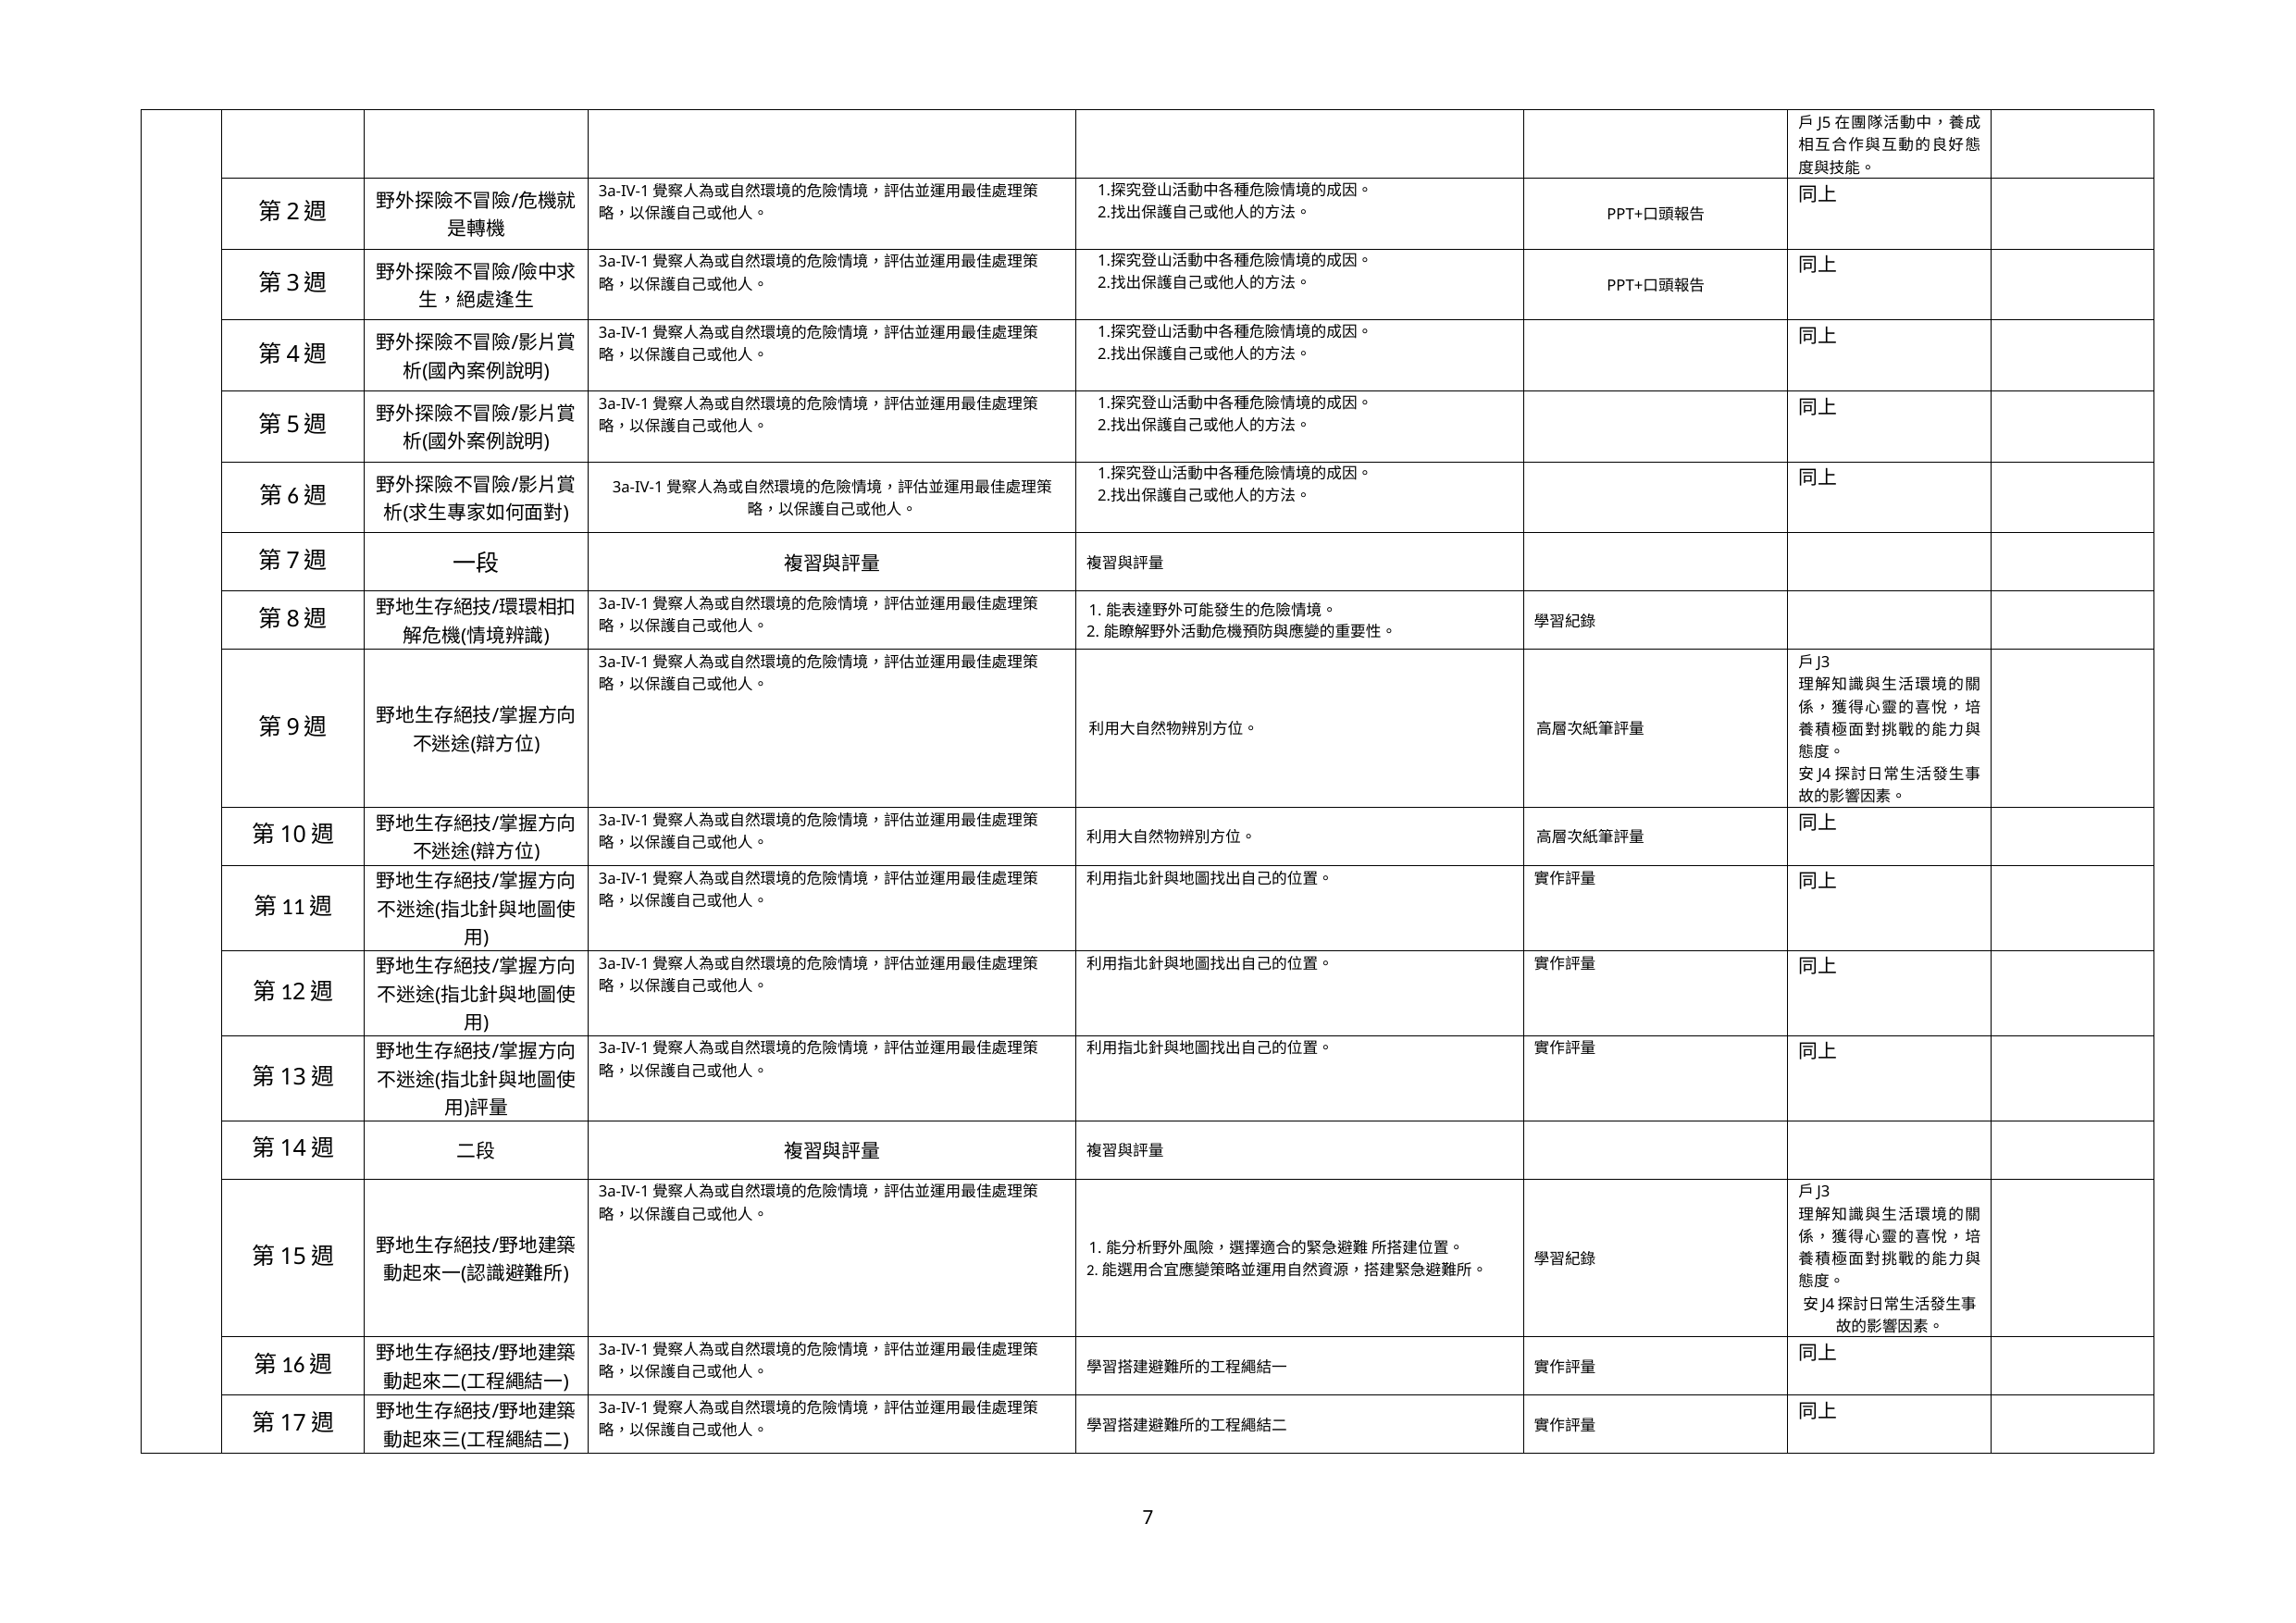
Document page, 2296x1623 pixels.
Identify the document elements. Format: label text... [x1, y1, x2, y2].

table_cell [1992, 1395, 2153, 1453]
table_cell 野地生存絕技/掌握方向不迷途(指北針與地圖使用) [365, 951, 588, 1035]
table_cell 3a-IV-1覺察人為或自然環境的危險情境，評估並運用最佳處理策略，以保護自己或他人。 [589, 1036, 1075, 1121]
table_cell 3a-IV-1覺察人為或自然環境的危險情境，評估並運用最佳處理策略，以保護自己或他人。 [589, 591, 1075, 649]
table_cell 3a-IV-1覺察人為或自然環境的危險情境，評估並運用最佳處理策略，以保護自己或他人。 [589, 951, 1075, 1035]
table_cell [1524, 320, 1787, 390]
table_cell 實作評量 [1524, 951, 1787, 1035]
table_cell 高層次紙筆評量 [1524, 650, 1787, 807]
table_cell [1524, 1121, 1787, 1178]
table_cell 野地生存絕技/掌握方向不迷途(辯方位) [365, 808, 588, 864]
table_cell 實作評量 [1524, 866, 1787, 950]
table_cell 實作評量 [1524, 1036, 1787, 1121]
table_cell 第3週 [222, 250, 364, 319]
table_cell [1992, 1121, 2153, 1178]
table_cell 3a-IV-1覺察人為或自然環境的危險情境，評估並運用最佳處理策略，以保護自己或他人。 [589, 250, 1075, 319]
table_cell [1992, 866, 2153, 950]
table_cell 同上 [1788, 179, 1991, 248]
table_cell 學習紀錄 [1524, 591, 1787, 649]
table_cell 3a-IV-1覺察人為或自然環境的危險情境，評估並運用最佳處理策略，以保護自己或他人。 [589, 808, 1075, 864]
table_cell 第12週 [222, 951, 364, 1035]
table_cell 1.探究登山活動中各種危險情境的成因。 2.找出保護自己或他人的方法。 [1076, 179, 1523, 248]
table_cell [1076, 110, 1523, 178]
table_cell [1992, 1337, 2153, 1394]
table_cell 第15週 [222, 1180, 364, 1336]
table_cell 同上 [1788, 951, 1991, 1035]
table_cell 同上 [1788, 391, 1991, 461]
table_cell 野外探險不冒險/影片賞析(國內案例說明) [365, 320, 588, 390]
table_cell 同上 [1788, 463, 1991, 532]
table_cell [1788, 1121, 1991, 1178]
table_cell 第13週 [222, 1036, 364, 1121]
table_cell 第8週 [222, 591, 364, 649]
table_cell 野地生存絕技/掌握方向不迷途(指北針與地圖使用) [365, 866, 588, 950]
table_cell 野外探險不冒險/影片賞析(求生專家如何面對) [365, 463, 588, 532]
table_cell 同上 [1788, 320, 1991, 390]
table_cell 野地生存絕技/掌握方向不迷途(辯方位) [365, 650, 588, 807]
table_cell 1.探究登山活動中各種危險情境的成因。 2.找出保護自己或他人的方法。 [1076, 250, 1523, 319]
table_cell 第17週 [222, 1395, 364, 1453]
table_cell 3a-IV-1覺察人為或自然環境的危險情境，評估並運用最佳處理策略，以保護自己或他人。 [589, 320, 1075, 390]
table_cell 1. 能分析野外風險，選擇適合的緊急避難 所搭建位置。 2. 能選用合宜應變策略並運用自然資源，搭建緊急避難所。 [1076, 1180, 1523, 1336]
table_cell 利用大自然物辨別方位。 [1076, 808, 1523, 864]
table_cell 3a-IV-1覺察人為或自然環境的危險情境，評估並運用最佳處理策略，以保護自己或他人。 [589, 1395, 1075, 1453]
table_cell [222, 110, 364, 178]
table_cell 野地生存絕技/野地建築動起來一(認識避難所) [365, 1180, 588, 1336]
table_cell 學習搭建避難所的工程繩結二 [1076, 1395, 1523, 1453]
table_cell 第14週 [222, 1121, 364, 1178]
table_cell [365, 110, 588, 178]
table_cell 一段 [365, 533, 588, 590]
table_cell 第5週 [222, 391, 364, 461]
table_cell [1788, 533, 1991, 590]
table_cell 1.探究登山活動中各種危險情境的成因。 2.找出保護自己或他人的方法。 [1076, 463, 1523, 532]
table_cell 同上 [1788, 1395, 1991, 1453]
table_cell [1992, 951, 2153, 1035]
table_cell 複習與評量 [1076, 533, 1523, 590]
table_cell 第7週 [222, 533, 364, 590]
table_cell 野地生存絕技/野地建築動起來二(工程繩結一) [365, 1337, 588, 1394]
table_cell [1992, 808, 2153, 864]
table_cell [1992, 650, 2153, 807]
table_cell [1992, 179, 2153, 248]
table_cell 第16週 [222, 1337, 364, 1394]
table_cell 3a-IV-1覺察人為或自然環境的危險情境，評估並運用最佳處理策略，以保護自己或他人。 [589, 1180, 1075, 1336]
table_cell 野地生存絕技/環環相扣解危機(情境辨識) [365, 591, 588, 649]
table_cell [1992, 320, 2153, 390]
table_cell 高層次紙筆評量 [1524, 808, 1787, 864]
table_cell 複習與評量 [589, 1121, 1075, 1178]
table_cell 第6週 [222, 463, 364, 532]
table_cell [1992, 1180, 2153, 1336]
table_cell [1524, 110, 1787, 178]
table_cell 3a-IV-1覺察人為或自然環境的危險情境，評估並運用最佳處理策略，以保護自己或他人。 [589, 650, 1075, 807]
table_cell 3a-IV-1覺察人為或自然環境的危險情境，評估並運用最佳處理策略，以保護自己或他人。 [589, 391, 1075, 461]
table_cell 戶J3 理解知識與生活環境的關係，獲得心靈的喜悅，培養積極面對挑戰的能力與態度。 安J4探討日常生活發生事故的影響因素。 [1788, 1180, 1991, 1336]
table_cell 野地生存絕技/掌握方向不迷途(指北針與地圖使用)評量 [365, 1036, 588, 1121]
table_cell 實作評量 [1524, 1395, 1787, 1453]
table_cell 同上 [1788, 1036, 1991, 1121]
table_cell 同上 [1788, 866, 1991, 950]
table_cell [1992, 463, 2153, 532]
table_cell 第4週 [222, 320, 364, 390]
table_cell 同上 [1788, 250, 1991, 319]
table_cell 同上 [1788, 808, 1991, 864]
table_cell [1524, 533, 1787, 590]
table_cell 野外探險不冒險/險中求生，絕處逢生 [365, 250, 588, 319]
table_cell [1992, 591, 2153, 649]
table_cell 3a-IV-1覺察人為或自然環境的危險情境，評估並運用最佳處理策略，以保護自己或他人。 [589, 1337, 1075, 1394]
table_cell 戶J3 理解知識與生活環境的關係，獲得心靈的喜悅，培養積極面對挑戰的能力與態度。 安J4探討日常生活發生事故的影響因素。 [1788, 650, 1991, 807]
table_cell 利用大自然物辨別方位。 [1076, 650, 1523, 807]
table_cell 第11週 [222, 866, 364, 950]
table_cell 同上 [1788, 1337, 1991, 1394]
table_cell 學習紀錄 [1524, 1180, 1787, 1336]
table_cell 1.探究登山活動中各種危險情境的成因。 2.找出保護自己或他人的方法。 [1076, 320, 1523, 390]
table_cell 實作評量 [1524, 1337, 1787, 1394]
table_cell 3a-IV-1覺察人為或自然環境的危險情境，評估並運用最佳處理策略，以保護自己或他人。 [589, 179, 1075, 248]
table_cell [1992, 533, 2153, 590]
table_cell [1992, 110, 2153, 178]
table_cell 二段 [365, 1121, 588, 1178]
table_cell 第2週 [222, 179, 364, 248]
table_cell 戶J5在團隊活動中，養成相互合作與互動的良好態度與技能。 [1788, 110, 1991, 178]
table_cell 野地生存絕技/野地建築動起來三(工程繩結二) [365, 1395, 588, 1453]
table_cell 1. 能表達野外可能發生的危險情境。 2. 能瞭解野外活動危機預防與應變的重要性。 [1076, 591, 1523, 649]
table_cell PPT+口頭報告 [1524, 250, 1787, 319]
table_cell [1992, 1036, 2153, 1121]
table_cell [1524, 391, 1787, 461]
table_cell 利用指北針與地圖找出自己的位置。 [1076, 866, 1523, 950]
table_cell [1524, 463, 1787, 532]
table_cell 利用指北針與地圖找出自己的位置。 [1076, 1036, 1523, 1121]
table_cell [1992, 250, 2153, 319]
table_cell 3a-IV-1覺察人為或自然環境的危險情境，評估並運用最佳處理策略，以保護自己或他人。 [589, 866, 1075, 950]
table_cell 學習搭建避難所的工程繩結一 [1076, 1337, 1523, 1394]
table_cell PPT+口頭報告 [1524, 179, 1787, 248]
table_cell 第9週 [222, 650, 364, 807]
table_cell [1788, 591, 1991, 649]
table_cell 野外探險不冒險/影片賞析(國外案例說明) [365, 391, 588, 461]
table_cell 利用指北針與地圖找出自己的位置。 [1076, 951, 1523, 1035]
table_cell 複習與評量 [589, 533, 1075, 590]
table_cell [142, 110, 221, 1453]
table_cell 複習與評量 [1076, 1121, 1523, 1178]
table_cell [589, 110, 1075, 178]
table_cell 野外探險不冒險/危機就是轉機 [365, 179, 588, 248]
table_cell 1.探究登山活動中各種危險情境的成因。 2.找出保護自己或他人的方法。 [1076, 391, 1523, 461]
table_cell [1992, 391, 2153, 461]
table_cell 3a-IV-1覺察人為或自然環境的危險情境，評估並運用最佳處理策略，以保護自己或他人。 [589, 463, 1075, 532]
table_cell 第10週 [222, 808, 364, 864]
